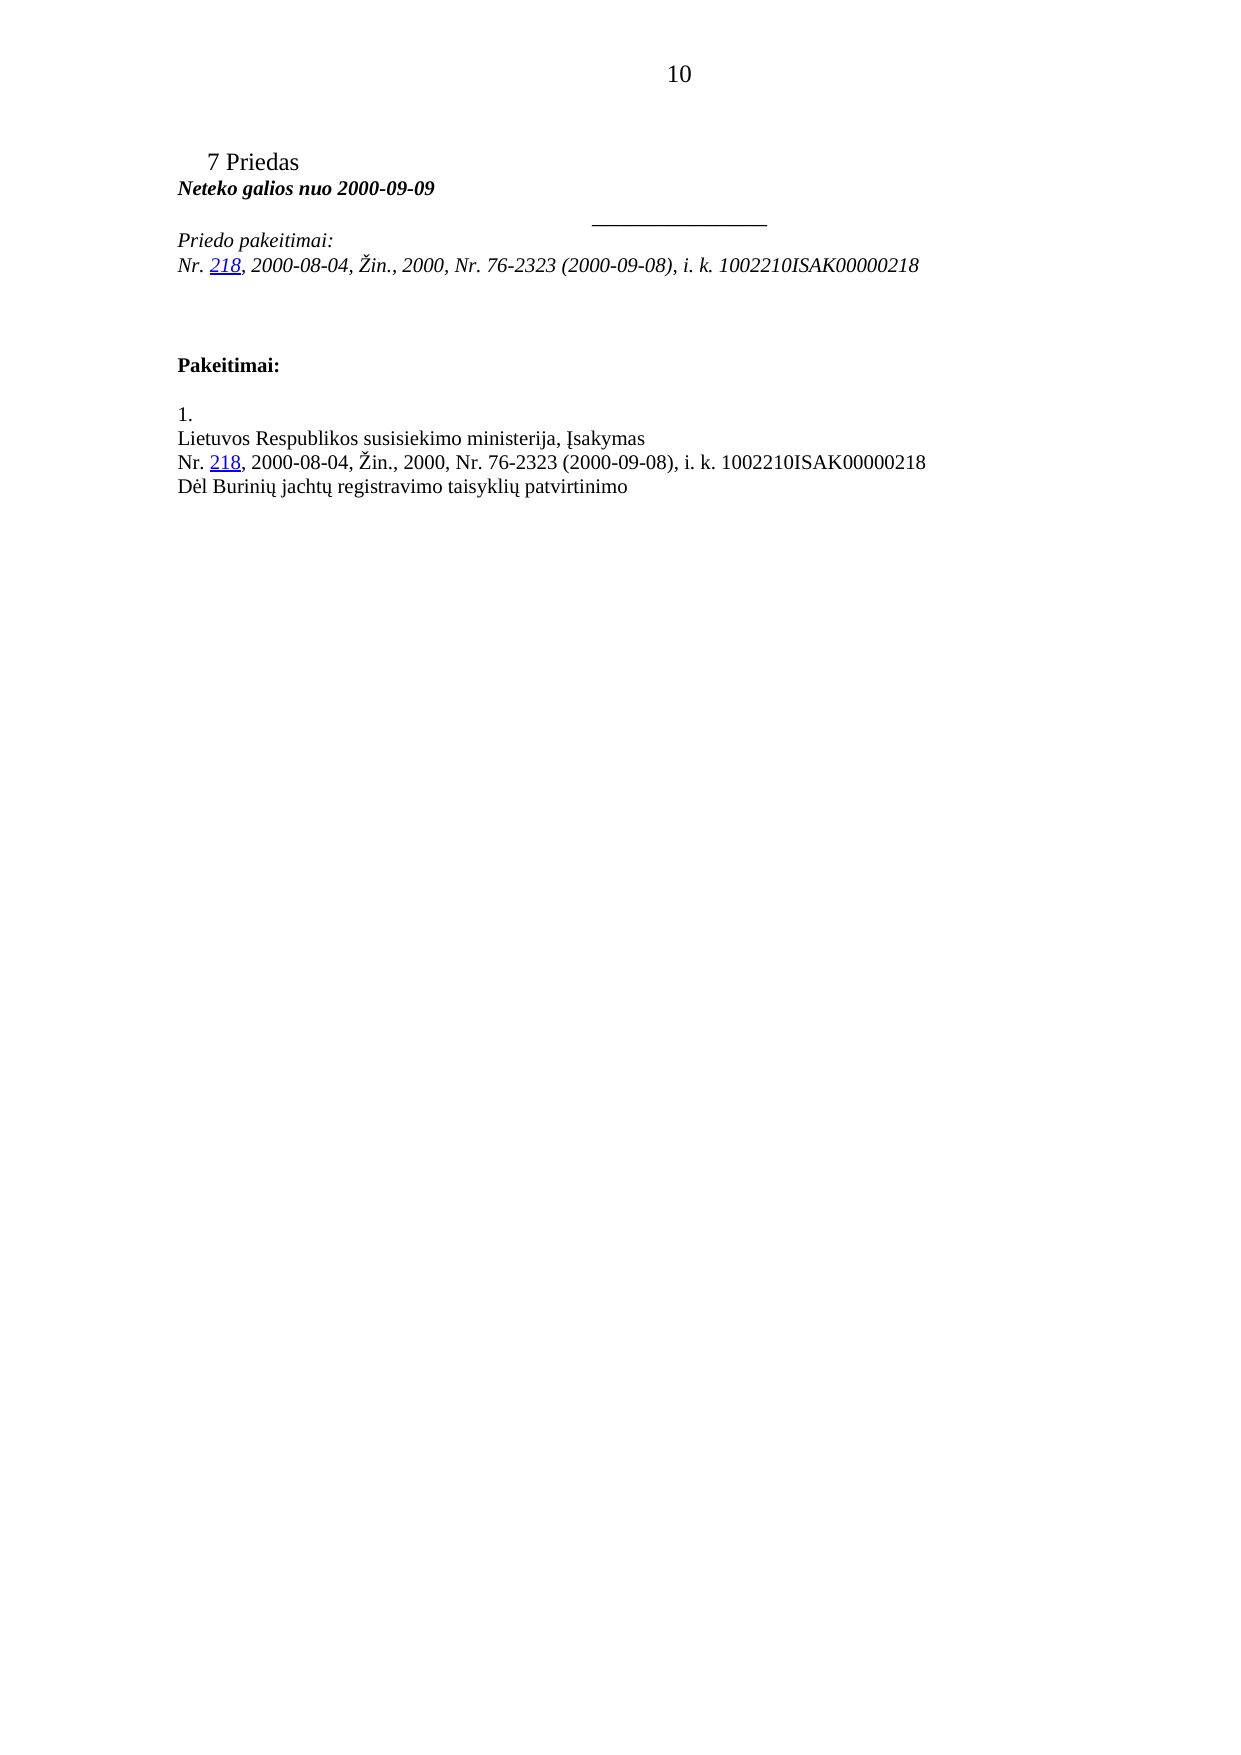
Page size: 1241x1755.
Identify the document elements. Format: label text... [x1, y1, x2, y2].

text Nr. 218, 2000-08-04, Žin., 2000, Nr. 76-2323 (2000-09-08), i. k. 1002210ISAK00000218 [177, 450, 1181, 474]
text Lietuvos Respublikos susisiekimo ministerija, Įsakymas [177, 426, 1181, 450]
text Neteko galios nuo 2000-09-09 [177, 176, 1181, 200]
text 1. [177, 402, 1181, 426]
text Pakeitimai: [177, 353, 1181, 377]
text Nr. 218, 2000-08-04, Žin., 2000, Nr. 76-2323 (2000-09-08), i. k. 1002210ISAK00000218 [177, 252, 1181, 277]
text Dėl Burinių jachtų registravimo taisyklių patvirtinimo [177, 474, 1181, 498]
text Priedo pakeitimai: [177, 228, 1181, 252]
text 7 Priedas [177, 147, 1181, 176]
text ______________ [177, 200, 1181, 228]
